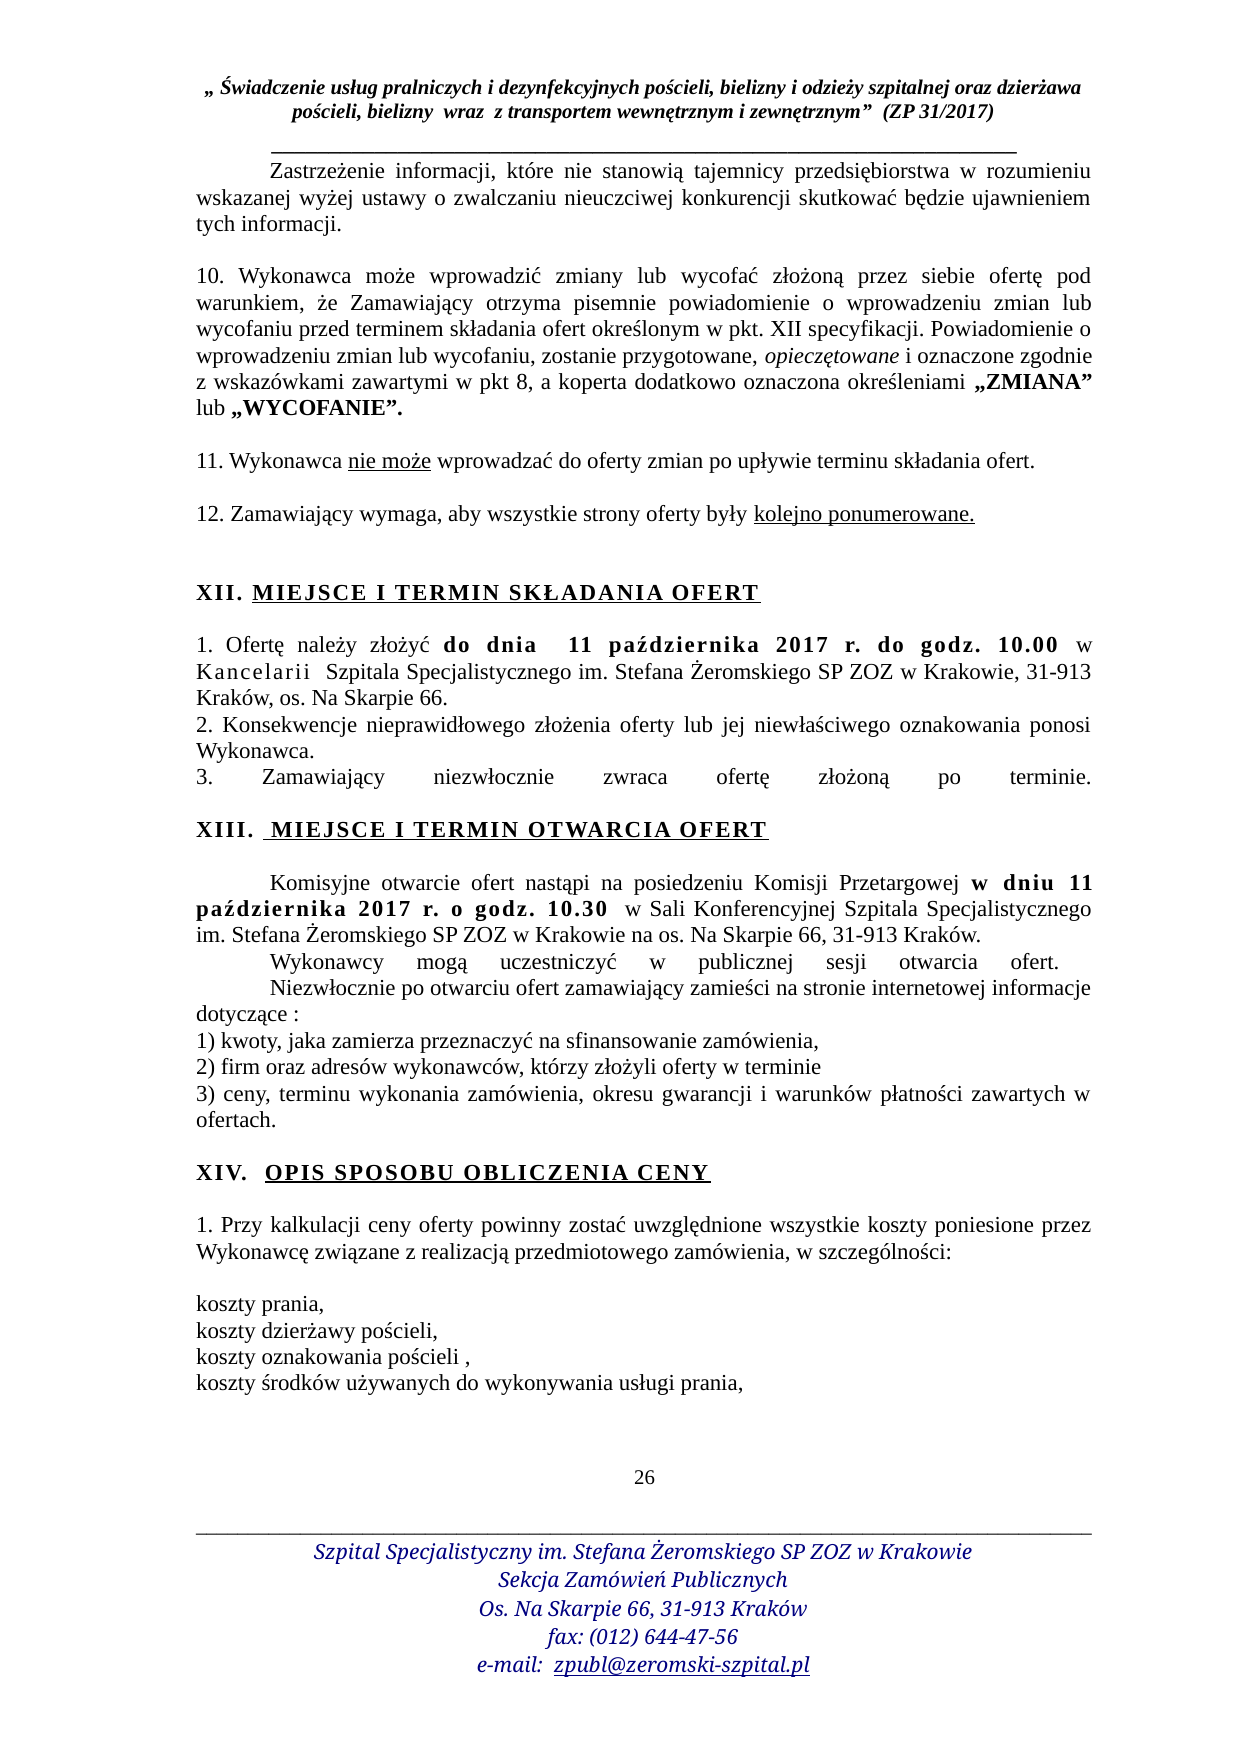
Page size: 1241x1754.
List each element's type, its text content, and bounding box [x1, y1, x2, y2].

text koszty oznakowania pościeli , [196, 1343, 1093, 1369]
text 1. Ofertę należy złożyć do dnia 11 października 2017 r. do godz. 10.00 w Kancelarii Szpitala Specjalistycznego im. Stefana Żeromskiego SP ZOZ w Krakowie, 31-913 Kraków, os. Na Skarpie 66. [196, 632, 1093, 711]
text koszty środków używanych do wykonywania usługi prania, [196, 1369, 1093, 1396]
text 3. Zamawiający niezwłocznie zwraca ofertę złożoną po terminie. [196, 763, 1093, 816]
text 1) kwoty, jaka zamierza przeznaczyć na sfinansowanie zamówienia, [196, 1027, 1093, 1053]
text 2. Konsekwencje nieprawidłowego złożenia oferty lub jej niewłaściwego oznakowania ponosi Wykonawca. [196, 711, 1093, 763]
text XIII. MIEJSCE I TERMIN OTWARCIA OFERT [196, 816, 1093, 842]
text Zastrzeżenie informacji, które nie stanowią tajemnicy przedsiębiorstwa w rozumieniu wskazanej wyżej ustawy o zwalczaniu nieuczciwej konkurencji skutkować będzie ujawnieniem tych informacji. [196, 157, 1093, 236]
text 3) ceny, terminu wykonania zamówienia, okresu gwarancji i warunków płatności zawartych w ofertach. [196, 1079, 1093, 1132]
text 1. Przy kalkulacji ceny oferty powinny zostać uwzględnione wszystkie koszty poniesione przez Wykonawcę związane z realizacją przedmiotowego zamówienia, w szczególności: [196, 1211, 1093, 1264]
text 11. Wykonawca nie może wprowadzać do oferty zmian po upływie terminu składania ofert. [196, 447, 1093, 473]
text koszty dzierżawy pościeli, [196, 1317, 1093, 1343]
text XIV. OPIS SPOSOBU OBLICZENIA CENY [196, 1159, 1093, 1185]
text XII. MIEJSCE I TERMIN SKŁADANIA OFERT [196, 579, 1093, 605]
text Wykonawcy mogą uczestniczyć w publicznej sesji otwarcia ofert. Niezwłocznie po otwarciu ofert zamawiający zamieści na stronie internetowej informacje dotyczące : [196, 948, 1093, 1027]
text 12. Zamawiający wymaga, aby wszystkie strony oferty były kolejno ponumerowane. [196, 500, 1093, 526]
text Komisyjne otwarcie ofert nastąpi na posiedzeniu Komisji Przetargowej w dniu 11 października 2017 r. o godz. 10.30 w Sali Konferencyjnej Szpitala Specjalistycznego im. Stefana Żeromskiego SP ZOZ w Krakowie na os. Na Skarpie 66, 31-913 Kraków. [196, 869, 1093, 948]
text koszty prania, [196, 1290, 1093, 1317]
text 2) firm oraz adresów wykonawców, którzy złożyli oferty w terminie [196, 1053, 1093, 1079]
text 10. Wykonawca może wprowadzić zmiany lub wycofać złożoną przez siebie ofertę pod warunkiem, że Zamawiający otrzyma pisemnie powiadomienie o wprowadzeniu zmian lub wycofaniu przed terminem składania ofert określonym w pkt. XII specyfikacji. Powiadomienie o wprowadzeniu zmian lub wycofaniu, zostanie przygotowane, opieczętowane i oznaczone zgodnie z wskazówkami zawartymi w pkt 8, a koperta dodatkowo oznaczona określeniami „ZMIANA” lub „WYCOFANIE”. [196, 263, 1093, 421]
